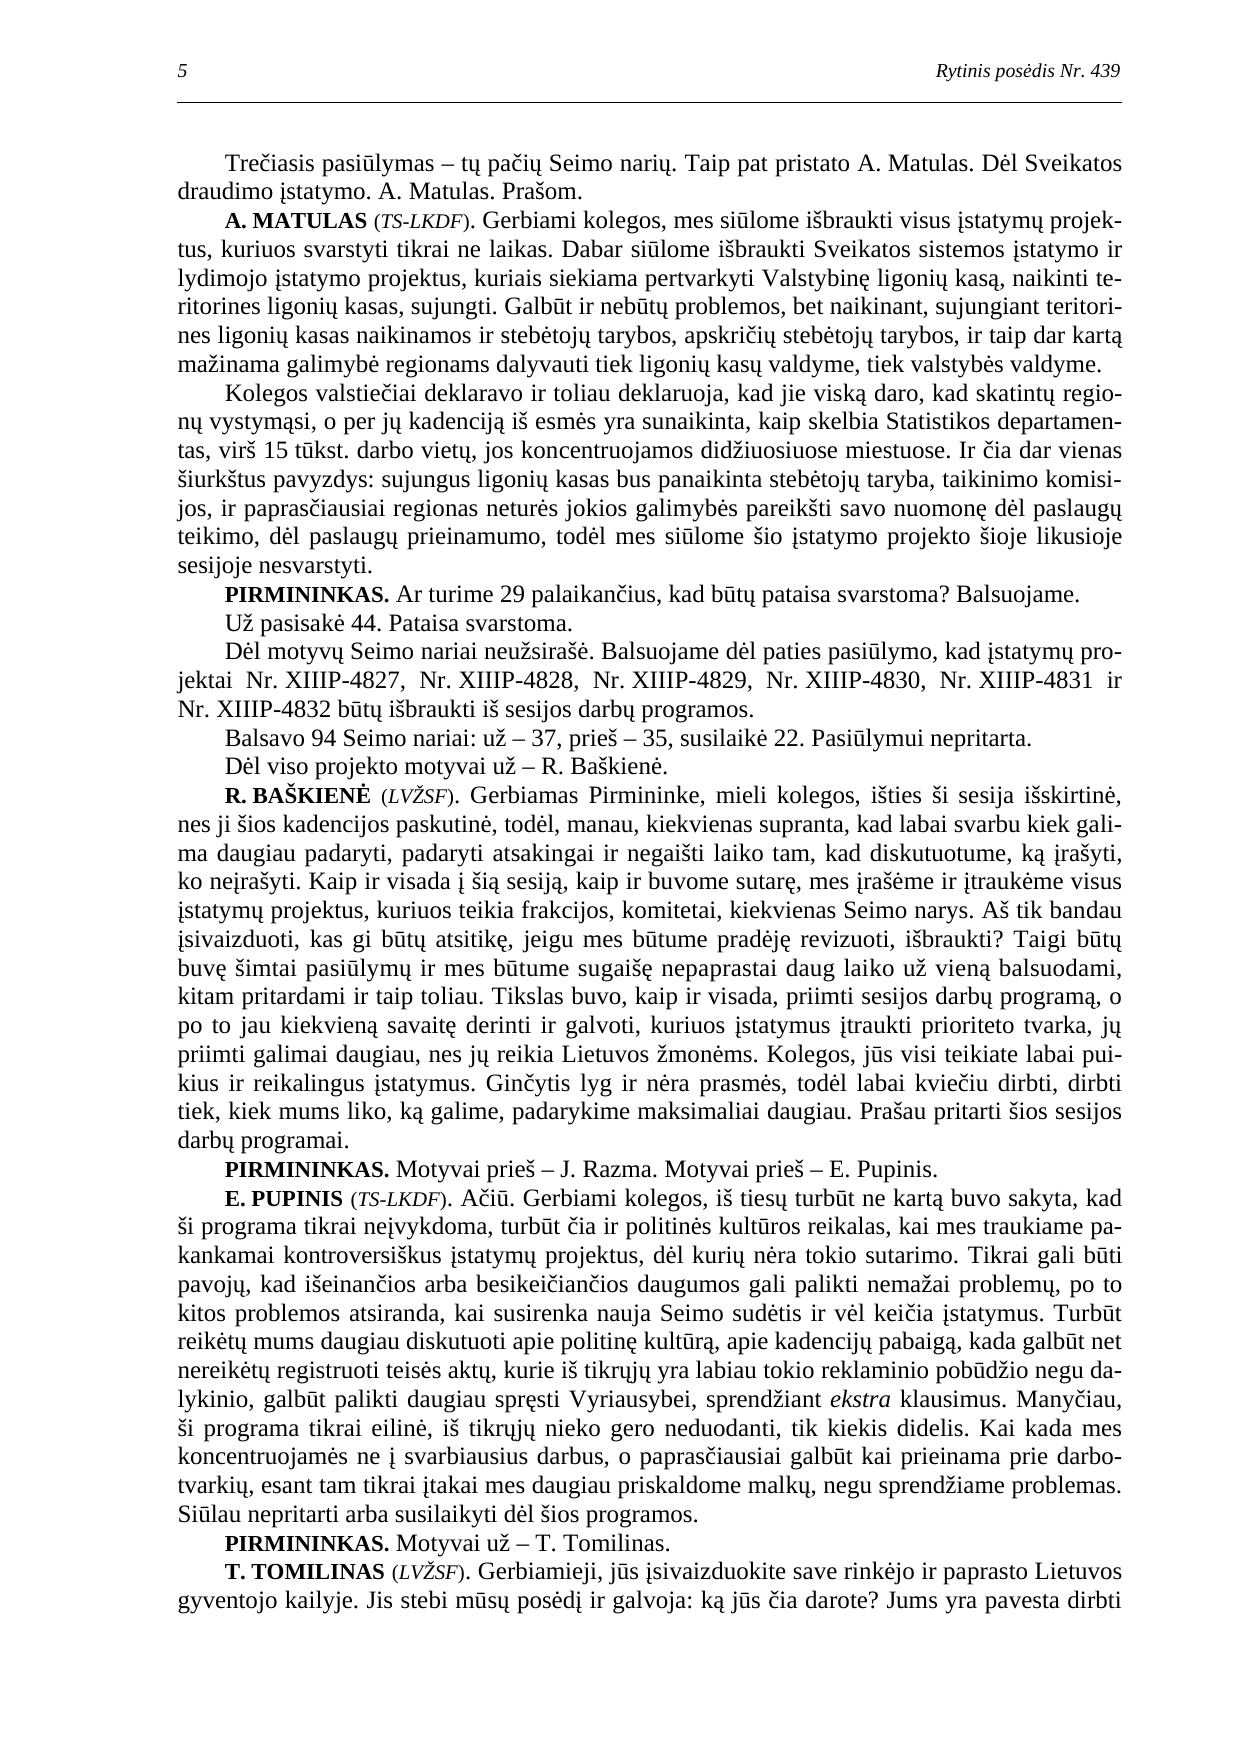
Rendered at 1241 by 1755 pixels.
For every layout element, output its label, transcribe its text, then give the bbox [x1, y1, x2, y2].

text Dėl vi­so pro­jek­to mo­ty­vai už – R. Baš­kie­nė. [177, 751, 1122, 780]
text PIRMININKAS. Mo­ty­vai prieš – J. Raz­ma. Mo­ty­vai prieš – E. Pu­pi­nis. [177, 1154, 1122, 1183]
text Dėl mo­ty­vų Sei­mo na­riai ne­už­si­ra­šė. Bal­suo­ja­me dėl pa­ties pa­siū­ly­mo, kad įsta­ty­mų pro­jek­tai Nr. XIIIP-4827, Nr. XIIIP-4828, Nr. XIIIP-4829, Nr. XIIIP-4830, Nr. XIIIP-4831 ir Nr. XIIIP-4832 bū­tų iš­brauk­ti iš se­si­jos dar­bų pro­gra­mos. [177, 636, 1122, 723]
text Bal­sa­vo 94 Sei­mo na­riai: už – 37, prieš – 35, su­si­lai­kė 22. Pa­siū­ly­mui ne­pri­tar­ta. [177, 723, 1122, 751]
text R. BAŠKIENĖ (LVŽSF). Ger­bia­mas Pir­mi­nin­ke, mie­li ko­le­gos, iš­ties ši se­si­ja iš­skir­ti­nė, nes ji šios ka­den­ci­jos pas­ku­ti­nė, to­dėl, ma­nau, kiek­vie­nas su­pran­ta, kad la­bai svar­bu kiek ga­li­ma dau­giau pa­da­ry­ti, pa­da­ry­ti at­sa­kin­gai ir ne­gaiš­ti lai­ko tam, kad dis­ku­tuo­tu­me, ką įra­šy­ti, ko ne­įra­šy­ti. Kaip ir vi­sa­da į šią se­si­ją, kaip ir bu­vo­me su­ta­rę, mes įra­šė­me ir įtrau­kė­me vi­sus įsta­ty­mų pro­jek­tus, ku­riuos tei­kia frak­ci­jos, ko­mi­te­tai, kiek­vie­nas Sei­mo na­rys. Aš tik ban­dau įsi­vaiz­duo­ti, kas gi bū­tų at­si­ti­kę, jei­gu mes bū­tu­me pra­dė­ję re­vi­zuo­ti, iš­brauk­ti? Tai­gi bū­tų bu­vę šim­tai pa­siū­ly­mų ir mes bū­tu­me su­gai­šę ne­pa­pras­tai daug lai­ko už vie­ną bal­suo­da­mi, ki­tam pri­tar­da­mi ir taip to­liau. Tiks­las bu­vo, kaip ir vi­sa­da, pri­im­ti se­si­jos dar­bų pro­gra­mą, o po to jau kiek­vie­ną sa­vai­tę de­rin­ti ir gal­vo­ti, ku­riuos įsta­ty­mus įtrauk­ti pri­ori­te­to tvar­ka, jų pri­im­ti ga­li­mai dau­giau, nes jų rei­kia Lie­tu­vos žmo­nėms. Ko­le­gos, jūs vi­si tei­kia­te la­bai pui­kius ir rei­ka­lin­gus įsta­ty­mus. Gin­čy­tis lyg ir nė­ra pras­mės, to­dėl la­bai kvie­čiu dirb­ti, dirb­ti tiek, kiek mums li­ko, ką ga­li­me, pa­da­ry­ki­me mak­si­ma­liai dau­giau. Pra­šau pri­tar­ti šios se­si­jos dar­bų pro­gra­mai. [177, 780, 1122, 1154]
text PIRMININKAS. Ar tu­ri­me 29 pa­lai­kan­čius, kad bū­tų pa­tai­sa svars­to­ma? Bal­suo­ja­me. [177, 579, 1122, 608]
text Tre­čia­sis pa­siū­ly­mas – tų pa­čių Sei­mo na­rių. Taip pat pri­sta­to A. Ma­tu­las. Dėl Svei­ka­tos drau­di­mo įsta­ty­mo. A. Ma­tu­las. Pra­šom. [177, 148, 1122, 205]
text A. MATULAS (TS-LKDF). Ger­bia­mi ko­le­gos, mes siū­lo­me iš­brauk­ti vi­sus įsta­ty­mų pro­jek­tus, ku­riuos svars­ty­ti tik­rai ne lai­kas. Da­bar siū­lo­me iš­brauk­ti Svei­ka­tos sis­te­mos įsta­ty­mo ir ly­di­mo­jo įsta­ty­mo pro­jek­tus, ku­riais sie­kia­ma per­tvar­ky­ti Vals­ty­bi­nę li­go­nių ka­są, nai­kin­ti te­ri­to­ri­nes li­go­nių ka­sas, su­jung­ti. Gal­būt ir ne­bū­tų pro­ble­mos, bet nai­ki­nant, su­jun­giant te­ri­to­ri­nes li­go­nių ka­sas nai­ki­na­mos ir ste­bė­to­jų ta­ry­bos, ap­skri­čių ste­bė­to­jų ta­ry­bos, ir taip dar kar­tą ma­ži­na­ma ga­li­my­bė re­gio­nams da­ly­vau­ti tiek li­go­nių ka­sų val­dy­me, tiek vals­ty­bės val­dy­me. [177, 205, 1122, 378]
text T. TOMILINAS (LVŽSF). Ger­bia­mie­ji, jūs įsi­vaiz­duo­ki­te sa­ve rin­kė­jo ir pa­pras­to Lie­tu­vos gy­ven­to­jo kai­ly­je. Jis ste­bi mū­sų po­sė­dį ir gal­vo­ja: ką jūs čia da­ro­te? Jums yra pa­ves­ta dirb­ti [177, 1556, 1122, 1614]
text E. PUPINIS (TS-LKDF). Ačiū. Ger­bia­mi ko­le­gos, iš tie­sų tur­būt ne kar­tą bu­vo sa­ky­ta, kad ši pro­gra­ma tik­rai ne­įvyk­do­ma, tur­būt čia ir po­li­ti­nės kul­tū­ros rei­ka­las, kai mes trau­kia­me pa­kan­ka­mai kon­tro­ver­siš­kus įsta­ty­mų pro­jek­tus, dėl ku­rių nė­ra to­kio su­ta­ri­mo. Tik­rai ga­li bū­ti pa­vo­jų, kad iš­ei­nan­čios ar­ba be­si­kei­čian­čios dau­gu­mos ga­li pa­lik­ti ne­ma­žai pro­ble­mų, po to ki­tos pro­ble­mos at­si­ran­da, kai su­si­ren­ka nau­ja Sei­mo su­dė­tis ir vėl kei­čia įsta­ty­mus. Tur­būt rei­kė­tų mums dau­giau dis­ku­tuo­ti apie po­li­ti­nę kul­tū­rą, apie ka­den­ci­jų pa­bai­gą, ka­da gal­būt net ne­rei­kė­tų re­gist­ruo­ti tei­sės ak­tų, ku­rie iš tik­rų­jų yra la­biau to­kio re­kla­mi­nio po­bū­džio ne­gu da­ly­ki­nio, gal­būt pa­lik­ti dau­giau spręs­ti Vy­riau­sy­bei, spren­džiant eks­tra klau­si­mus. Ma­ny­čiau, ši pro­gra­ma tik­rai ei­li­nė, iš tik­rų­jų nie­ko ge­ro ne­duo­dan­ti, tik kie­kis di­de­lis. Kai ka­da mes kon­cen­truo­ja­mės ne į svar­biau­sius dar­bus, o pa­pras­čiau­siai gal­būt kai pri­ei­na­ma prie dar­bo­tvarkių, esant tam tik­rai įta­kai mes dau­giau pri­skal­do­me mal­kų, ne­gu spren­džia­me pro­ble­mas. Siū­lau ne­pri­tar­ti ar­ba su­si­lai­ky­ti dėl šios pro­gra­mos. [177, 1183, 1122, 1528]
text PIRMININKAS. Mo­ty­vai už – T. To­mi­li­nas. [177, 1528, 1122, 1556]
text Ko­le­gos vals­tie­čiai de­kla­ra­vo ir to­liau de­kla­ruo­ja, kad jie vis­ką da­ro, kad ska­tin­tų re­gio­nų vys­ty­mą­si, o per jų ka­den­ci­ją iš es­mės yra su­nai­kin­ta, kaip skel­bia Sta­tis­ti­kos de­par­ta­men­tas, virš 15 tūkst. dar­bo vie­tų, jos kon­cen­truo­ja­mos di­džiuo­siuo­se mies­tuo­se. Ir čia dar vie­nas šiurkš­tus pa­vyz­dys: su­jun­gus li­go­nių ka­sas bus pa­nai­kin­ta ste­bė­to­jų ta­ry­ba, tai­ki­ni­mo ko­mi­si­jos, ir pa­pras­čiau­siai re­gio­nas ne­tu­rės jo­kios ga­li­my­bės pa­reikš­ti sa­vo nuo­mo­nę dėl pa­slau­gų tei­ki­mo, dėl pa­slau­gų pri­ei­na­mu­mo, to­dėl mes siū­lo­me šio įsta­ty­mo pro­jek­to šio­je li­ku­sio­je se­si­jo­je ne­svars­ty­ti. [177, 378, 1122, 579]
text Už pa­si­sa­kė 44. Pa­tai­sa svars­to­ma. [177, 608, 1122, 636]
